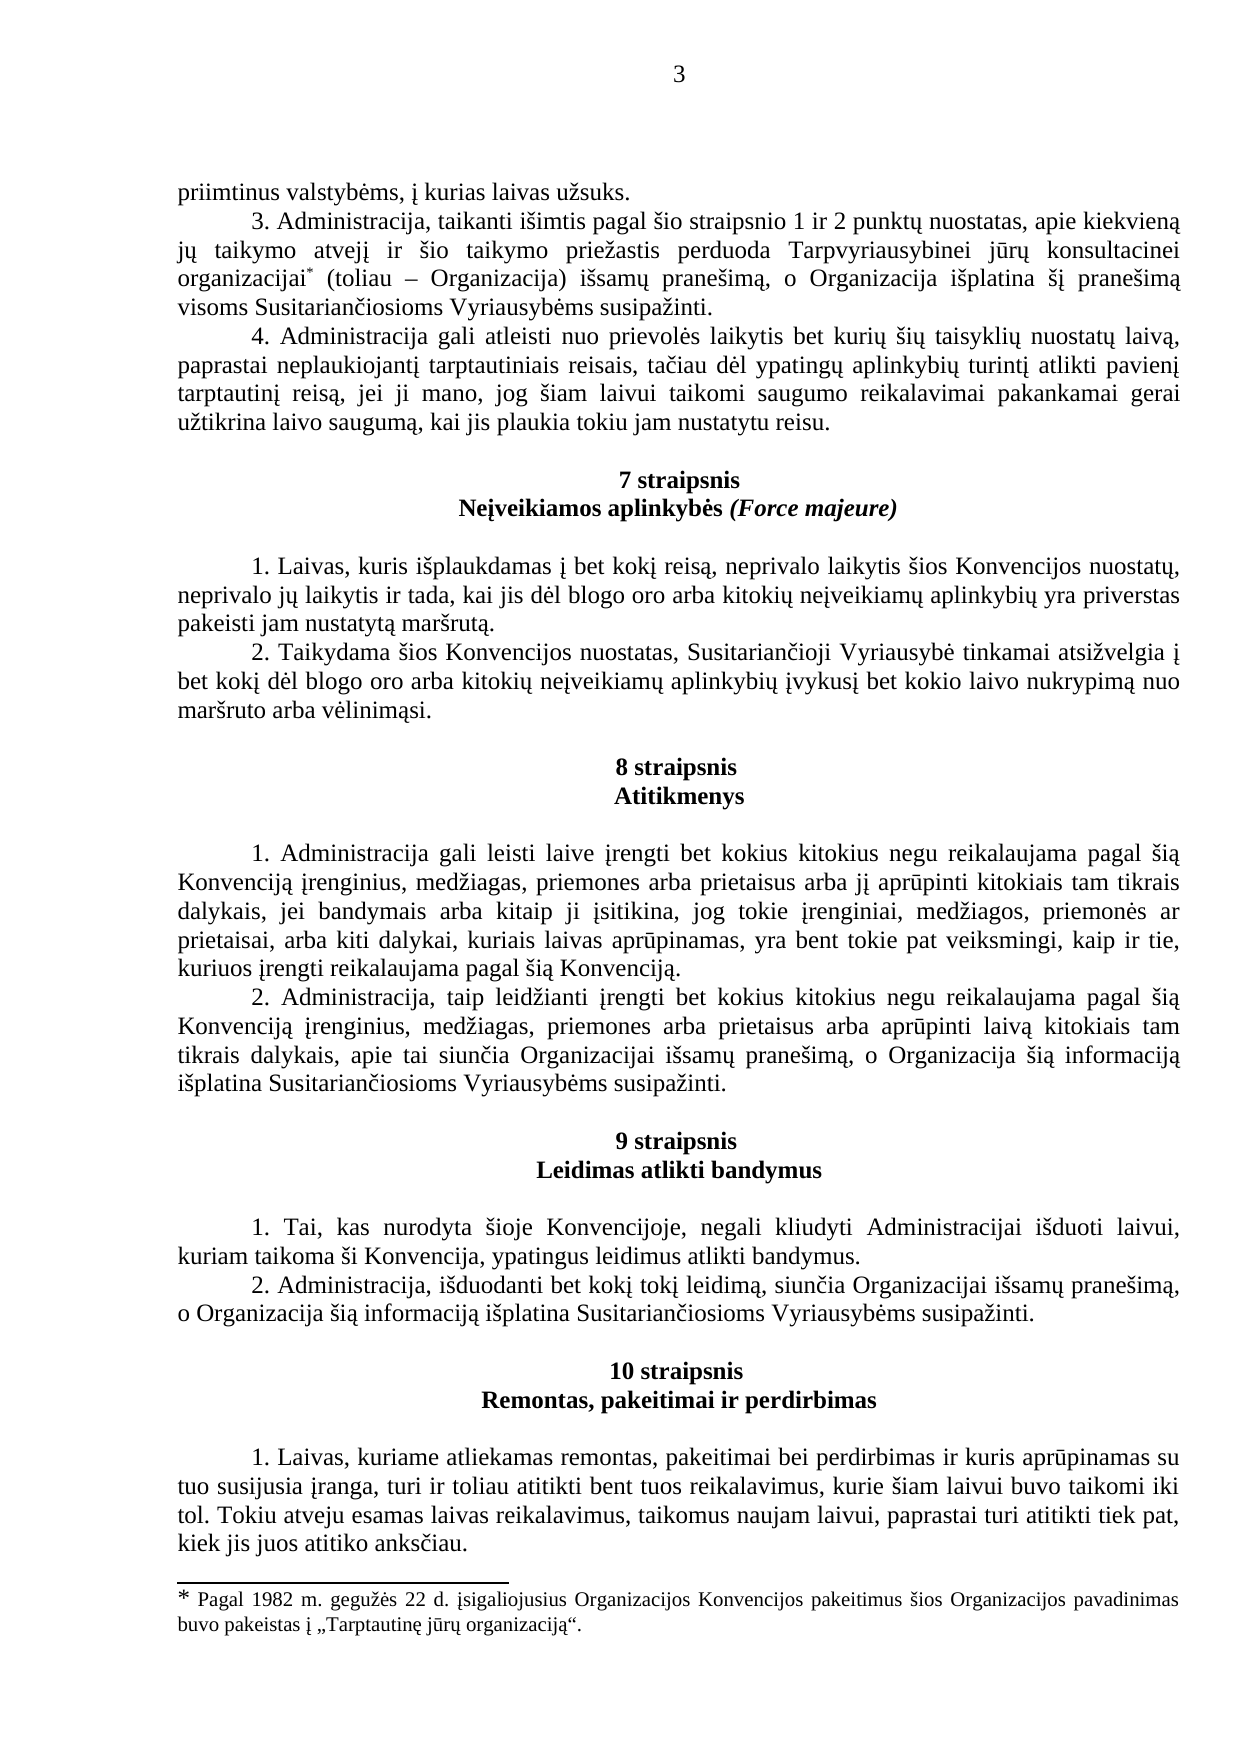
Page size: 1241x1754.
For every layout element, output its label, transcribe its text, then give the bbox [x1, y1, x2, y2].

text priimtinus valstybėms, į kurias laivas užsuks. [177, 177, 1181, 206]
text 2. Administracija, taip leidžianti įrengti bet kokius kitokius negu reikalaujama pagal šią Konvenciją įrenginius, medžiagas, priemones arba prietaisus arba aprūpinti laivą kitokiais tam tikrais dalykais, apie tai siunčia Organizacijai išsamų pranešimą, o Organizacija šią informaciją išplatina Susitariančiosioms Vyriausybėms susipažinti. [177, 982, 1181, 1097]
text 4. Administracija gali atleisti nuo prievolės laikytis bet kurių šių taisyklių nuostatų laivą, paprastai neplaukiojantį tarptautiniais reisais, tačiau dėl ypatingų aplinkybių turintį atlikti pavienį tarptautinį reisą, jei ji mano, jog šiam laivui taikomi saugumo reikalavimai pakankamai gerai užtikrina laivo saugumą, kai jis plaukia tokiu jam nustatytu reisu. [177, 321, 1181, 436]
text 3. Administracija, taikanti išimtis pagal šio straipsnio 1 ir 2 punktų nuostatas, apie kiekvieną jų taikymo atvejį ir šio taikymo priežastis perduoda Tarpvyriausybinei jūrų konsultacinei organizacijai (toliau – Organizacija) išsamų pranešimą, o Organizacija išplatina šį pranešimą visoms Susitariančiosioms Vyriausybėms susipažinti. [177, 206, 1181, 321]
text 2. Taikydama šios Konvencijos nuostatas, Susitariančioji Vyriausybė tinkamai atsižvelgia į bet kokį dėl blogo oro arba kitokių neįveikiamų aplinkybių įvykusį bet kokio laivo nukrypimą nuo maršruto arba vėlinimąsi. [177, 637, 1181, 723]
text Neįveikiamos aplinkybės (Force majeure) [177, 493, 1181, 522]
text Leidimas atlikti bandymus [177, 1155, 1181, 1183]
text 10 straipsnis [177, 1356, 1181, 1385]
text 1. Laivas, kuris išplaukdamas į bet kokį reisą, neprivalo laikytis šios Konvencijos nuostatų, neprivalo jų laikytis ir tada, kai jis dėl blogo oro arba kitokių neįveikiamų aplinkybių yra priverstas pakeisti jam nustatytą maršrutą. [177, 551, 1181, 637]
text 8 straipsnis [177, 752, 1181, 781]
text 1. Tai, kas nurodyta šioje Konvencijoje, negali kliudyti Administracijai išduoti laivui, kuriam taikoma ši Konvencija, ypatingus leidimus atlikti bandymus. [177, 1212, 1181, 1270]
text 1. Laivas, kuriame atliekamas remontas, pakeitimai bei perdirbimas ir kuris aprūpinamas su tuo susijusia įranga, turi ir toliau atitikti bent tuos reikalavimus, kurie šiam laivui buvo taikomi iki tol. Tokiu atveju esamas laivas reikalavimus, taikomus naujam laivui, paprastai turi atitikti tiek pat, kiek jis juos atitiko anksčiau. [177, 1442, 1181, 1557]
text 2. Administracija, išduodanti bet kokį tokį leidimą, siunčia Organizacijai išsamų pranešimą, o Organizacija šią informaciją išplatina Susitariančiosioms Vyriausybėms susipažinti. [177, 1270, 1181, 1327]
text 9 straipsnis [177, 1126, 1181, 1155]
text Atitikmenys [177, 781, 1181, 810]
text Remontas, pakeitimai ir perdirbimas [177, 1385, 1181, 1413]
text Pagal 1982 m. gegužės 22 d. įsigaliojusius Organizacijos Konvencijos pakeitimus šios Organizacijos pavadinimas buvo pakeistas į „Tarptautinę jūrų organizaciją“. [177, 1583, 1181, 1636]
text 1. Administracija gali leisti laive įrengti bet kokius kitokius negu reikalaujama pagal šią Konvenciją įrenginius, medžiagas, priemones arba prietaisus arba jį aprūpinti kitokiais tam tikrais dalykais, jei bandymais arba kitaip ji įsitikina, jog tokie įrenginiai, medžiagos, priemonės ar prietaisai, arba kiti dalykai, kuriais laivas aprūpinamas, yra bent tokie pat veiksmingi, kaip ir tie, kuriuos įrengti reikalaujama pagal šią Konvenciją. [177, 838, 1181, 982]
text 7 straipsnis [177, 465, 1181, 493]
